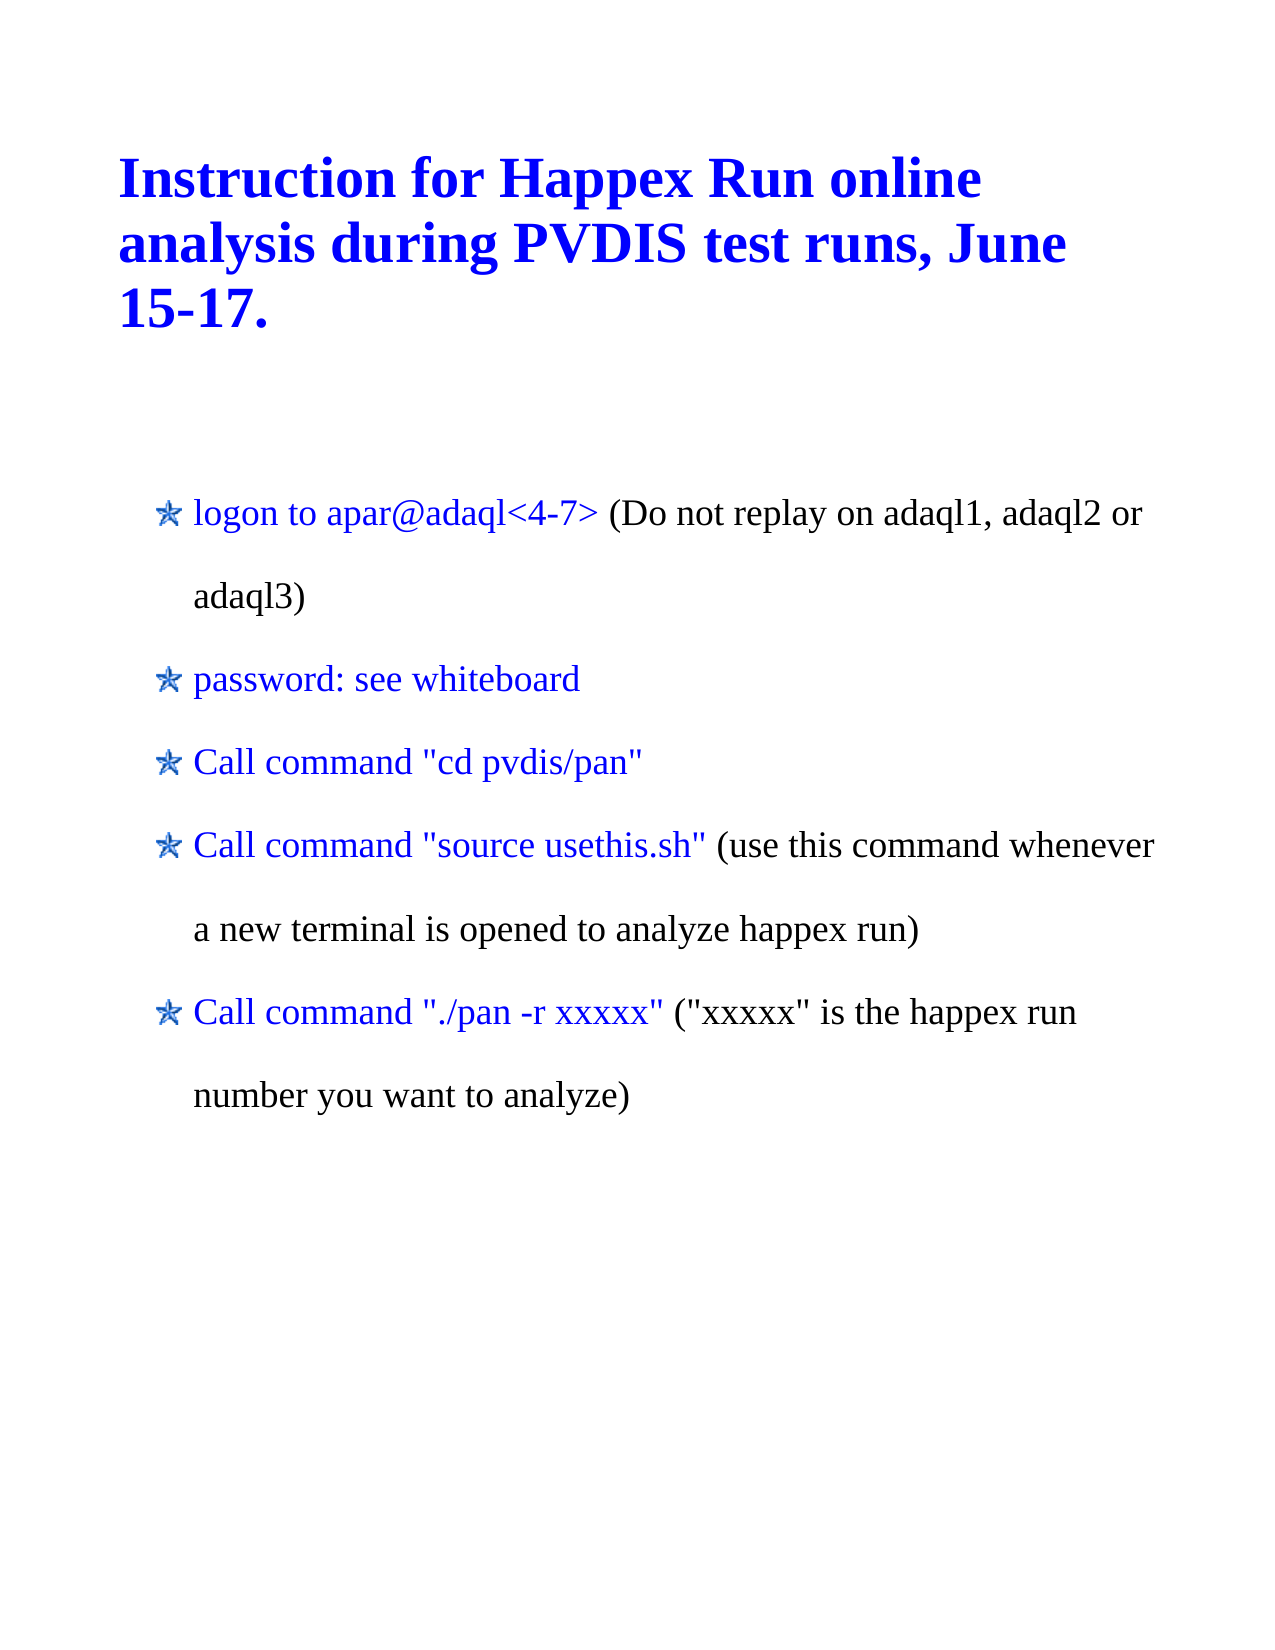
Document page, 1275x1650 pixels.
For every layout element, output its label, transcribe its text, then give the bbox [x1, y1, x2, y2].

list password: see whiteboard [156, 658, 1157, 700]
picture [156, 832, 182, 858]
text Instruction for Happex Run online analysis during PVDIS test runs, June 15-17. [118, 146, 1157, 339]
picture [156, 749, 182, 775]
picture [156, 999, 182, 1025]
picture [156, 500, 182, 526]
list Call command "source usethis.sh" (use this command whenever a new terminal is opened to analyze happex run) [156, 824, 1157, 949]
list logon to apar@adaql<4-7> (Do not replay on adaql1, adaql2 or adaql3) [156, 492, 1157, 617]
list Call command "cd pvdis/pan" [156, 741, 1157, 783]
picture [156, 666, 182, 692]
list Call command "./pan -r xxxxx" ("xxxxx" is the happex run number you want to analyze) [156, 991, 1157, 1115]
